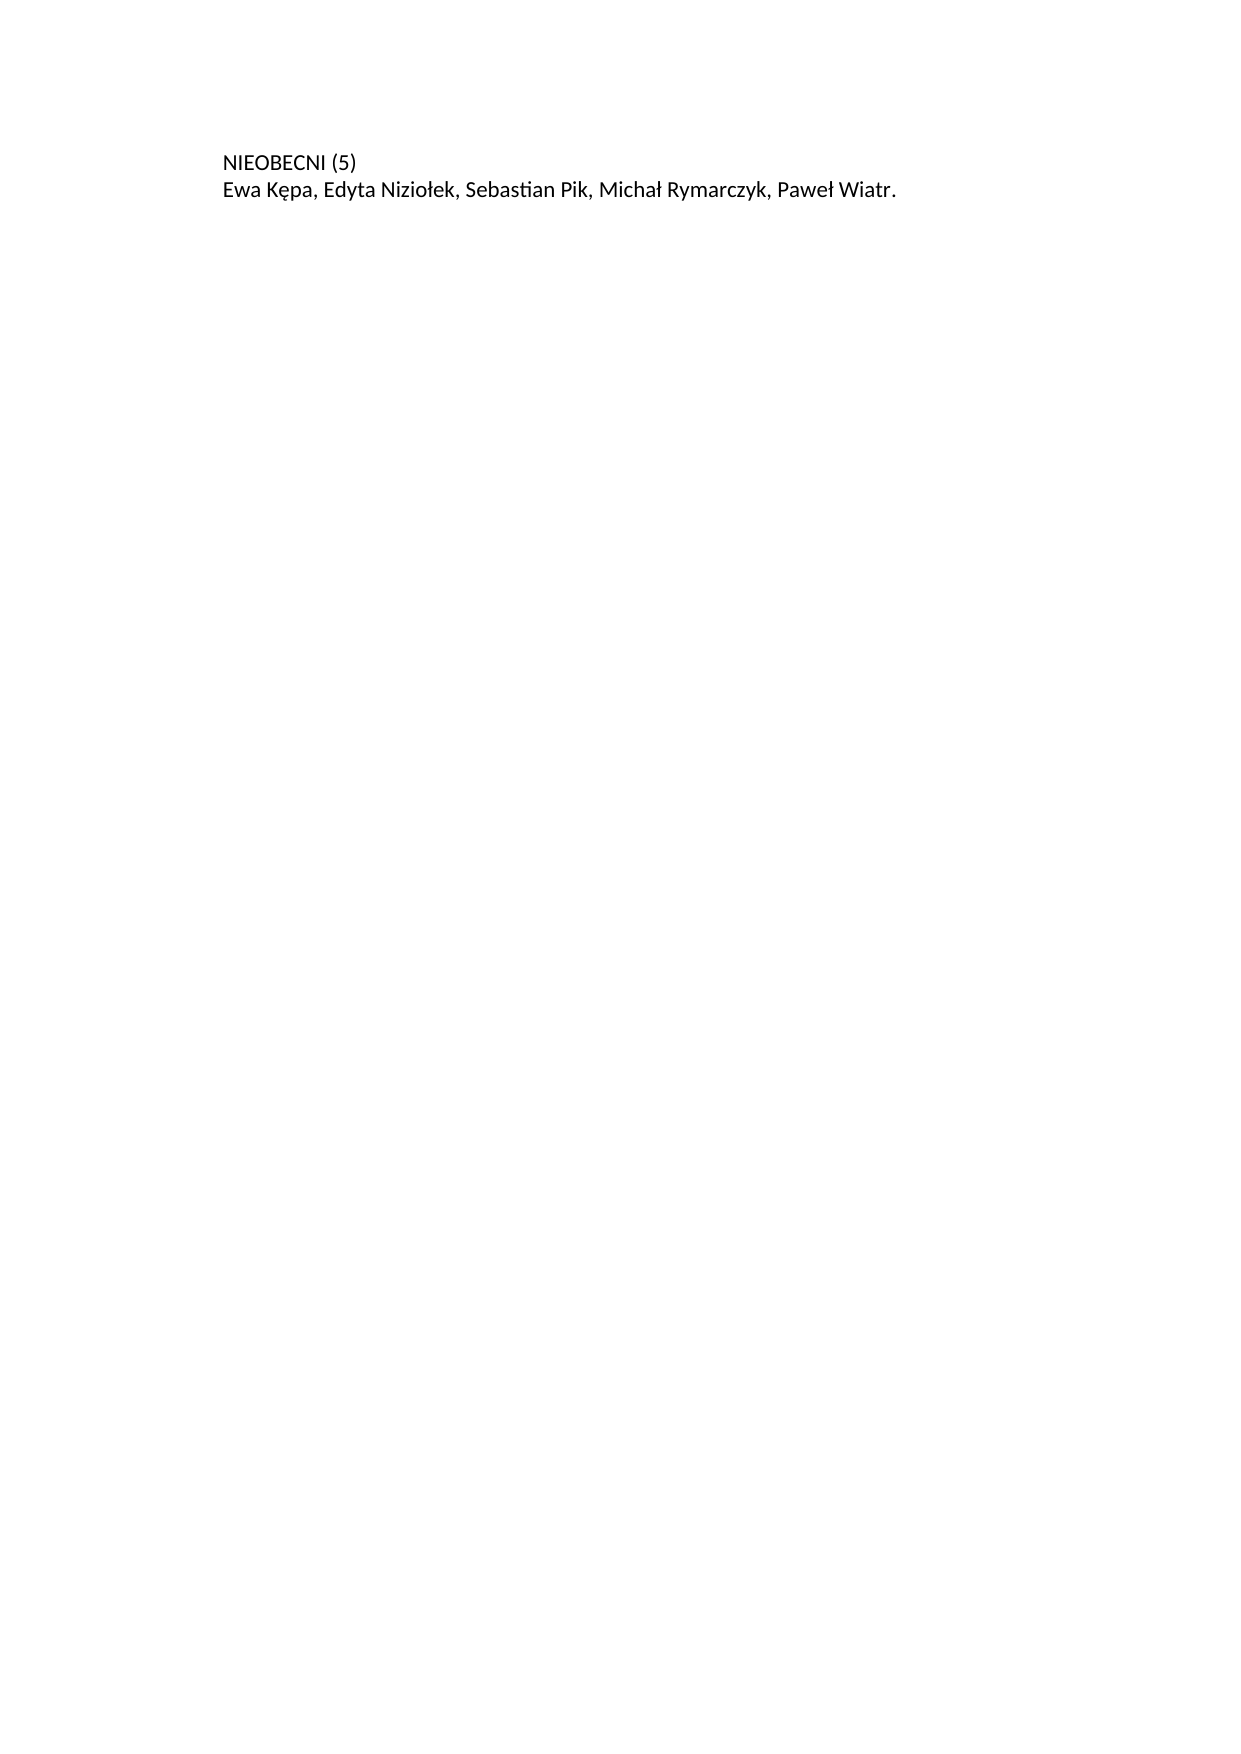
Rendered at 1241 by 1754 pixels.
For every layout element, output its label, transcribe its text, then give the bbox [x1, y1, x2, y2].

list NIEOBECNI (5) Ewa Kępa, Edyta Niziołek, Sebastian Pik, Michał Rymarczyk, Paweł Wiatr. [185, 148, 1093, 204]
